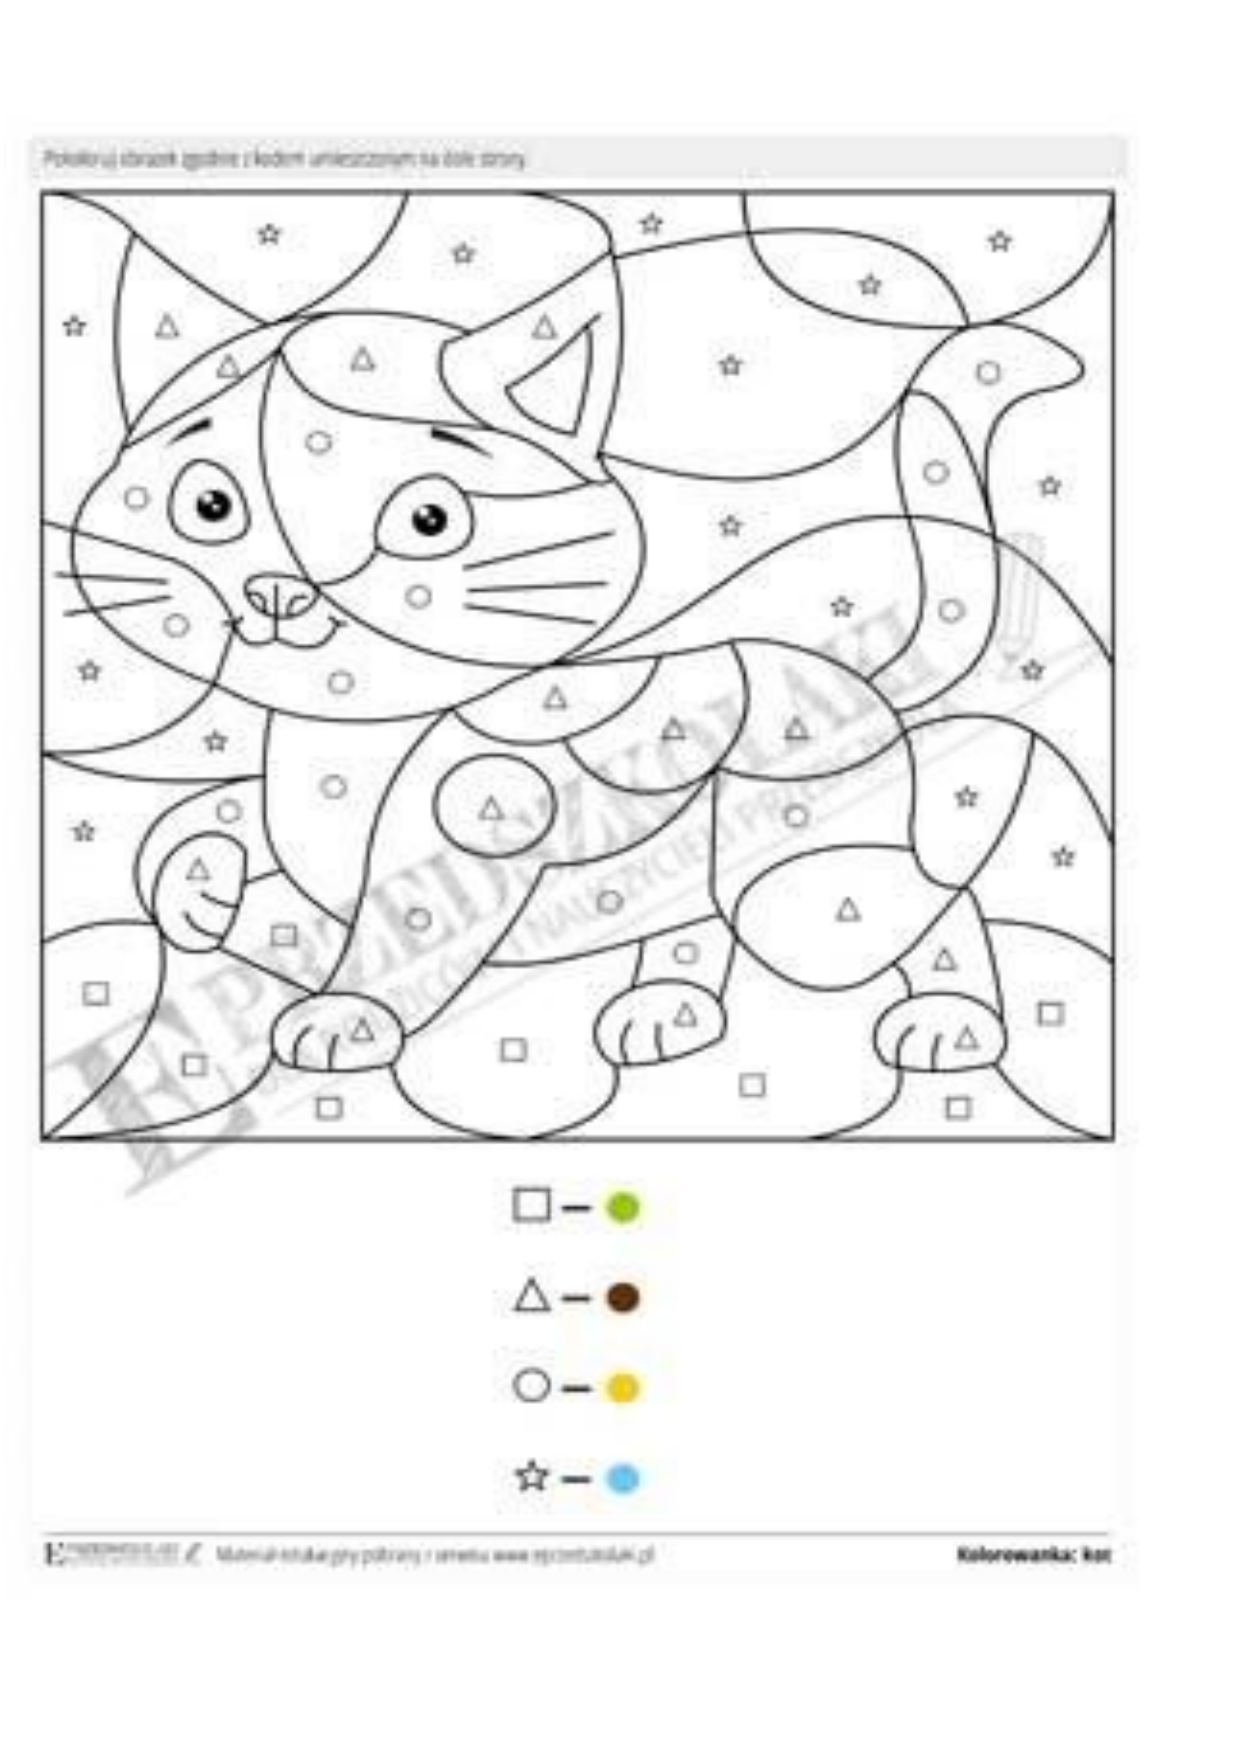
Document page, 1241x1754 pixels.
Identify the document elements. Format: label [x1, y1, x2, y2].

picture [3, 114, 1155, 1600]
